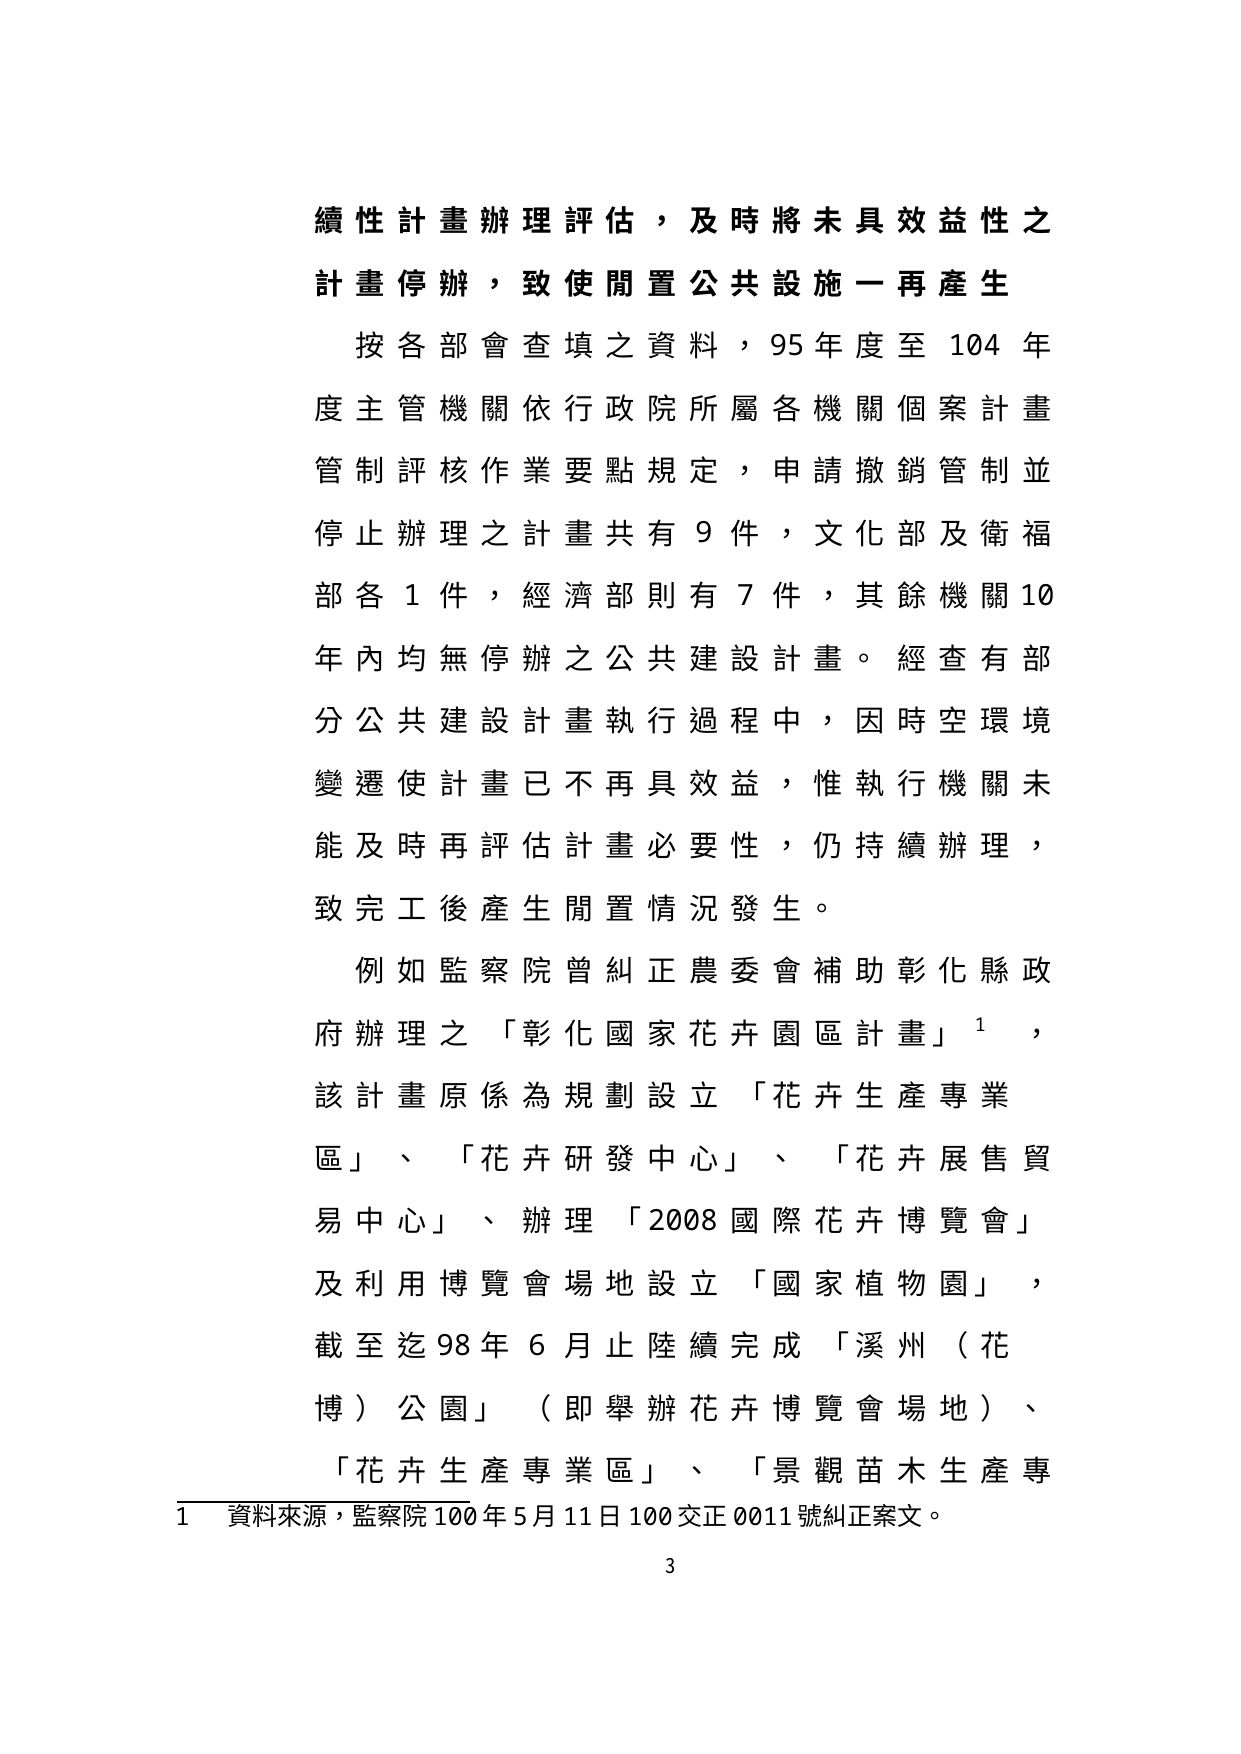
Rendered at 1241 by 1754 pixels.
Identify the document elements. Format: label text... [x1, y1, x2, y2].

text 資料來源，監察院100年5月11日100交正0011號糾正案文。 [174, 1502, 1063, 1532]
text 續性計畫辦理評估，及時將未具效益性之計畫停辦，致使閒置公共設施一再產生 [241, 177, 1058, 302]
text 例如監察院曾糾正農委會補助彰化縣政府辦理之「彰化國家花卉園區計畫」，該計畫原係為規劃設立「花卉生產專業區」、「花卉研發中心」、「花卉展售貿易中心」、辦理「2008國際花卉博覽會」及利用博覽會場地設立「國家植物園」，截至迄98年6月止陸續完成「溪州（花博）公園」（即舉辦花卉博覽會場地）、「花卉生產專業區」、「景觀苗木生產專 [271, 927, 1058, 1490]
text 按各部會查填之資料，95年度至104年度主管機關依行政院所屬各機關個案計畫管制評核作業要點規定，申請撤銷管制並停止辦理之計畫共有9件，文化部及衛福部各1件，經濟部則有7件，其餘機關10年內均無停辦之公共建設計畫。經查有部分公共建設計畫執行過程中，因時空環境變遷使計畫已不再具效益，惟執行機關未能及時再評估計畫必要性，仍持續辦理，致完工後產生閒置情況發生。 [271, 302, 1058, 927]
